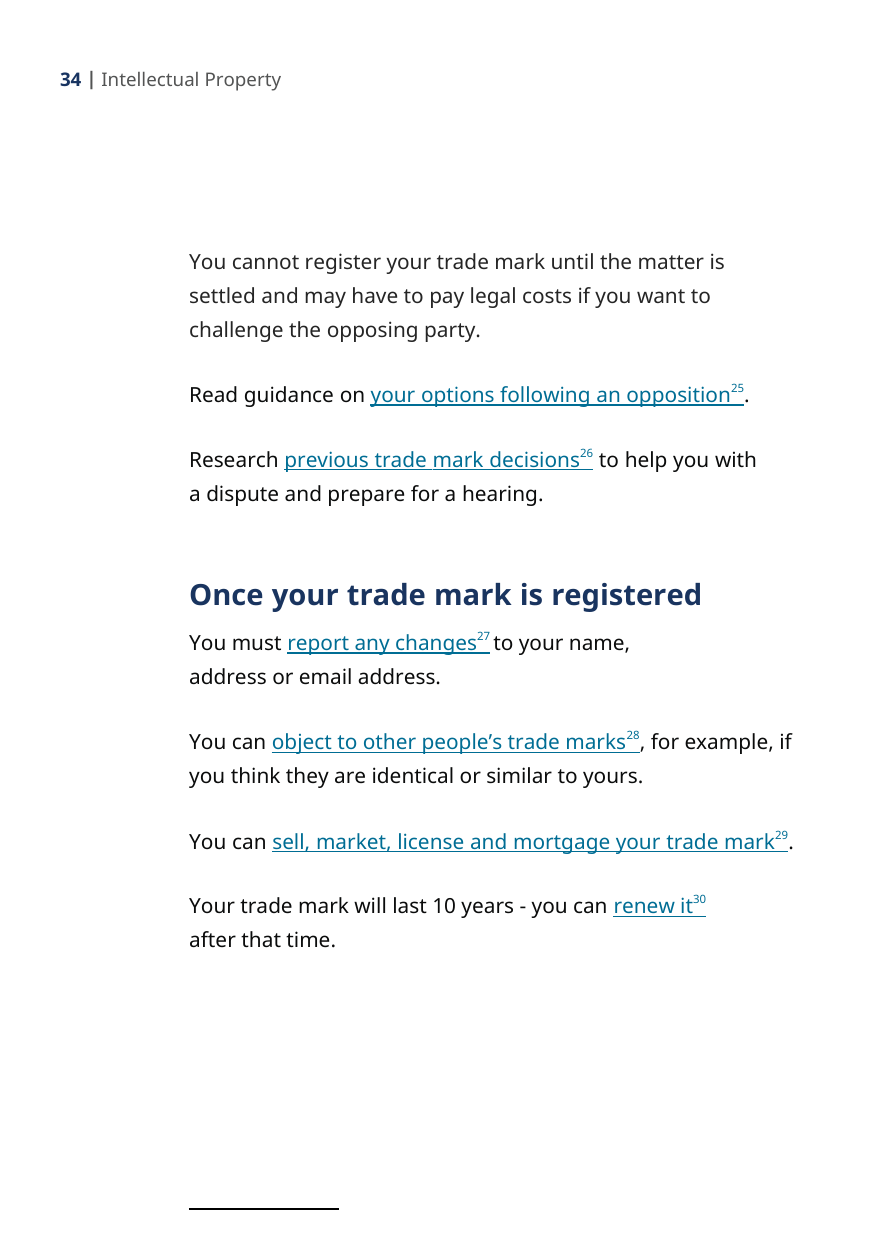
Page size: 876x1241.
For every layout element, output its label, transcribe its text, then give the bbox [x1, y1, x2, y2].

text You must report any changes27 to your name, address or email address. [189, 628, 700, 691]
text Research previous trade mark decisions26 to help you with a dispute and prepare for a hearing. [189, 445, 770, 507]
text Your trade mark will last 10 years - you can renew it30 after that time. [189, 891, 736, 954]
text You can object to other people’s trade marks28, for example, if you think they are identical or similar to yours. [189, 727, 829, 790]
text You cannot register your trade mark until the matter is settled and may have to pay legal costs if you want to challenge the opposing party. [189, 247, 770, 343]
subtitle Once your trade mark is registered [189, 574, 829, 613]
text Read guidance on your options following an opposition25. [189, 380, 829, 409]
text You can sell, market, license and mortgage your trade mark29. [189, 827, 829, 855]
